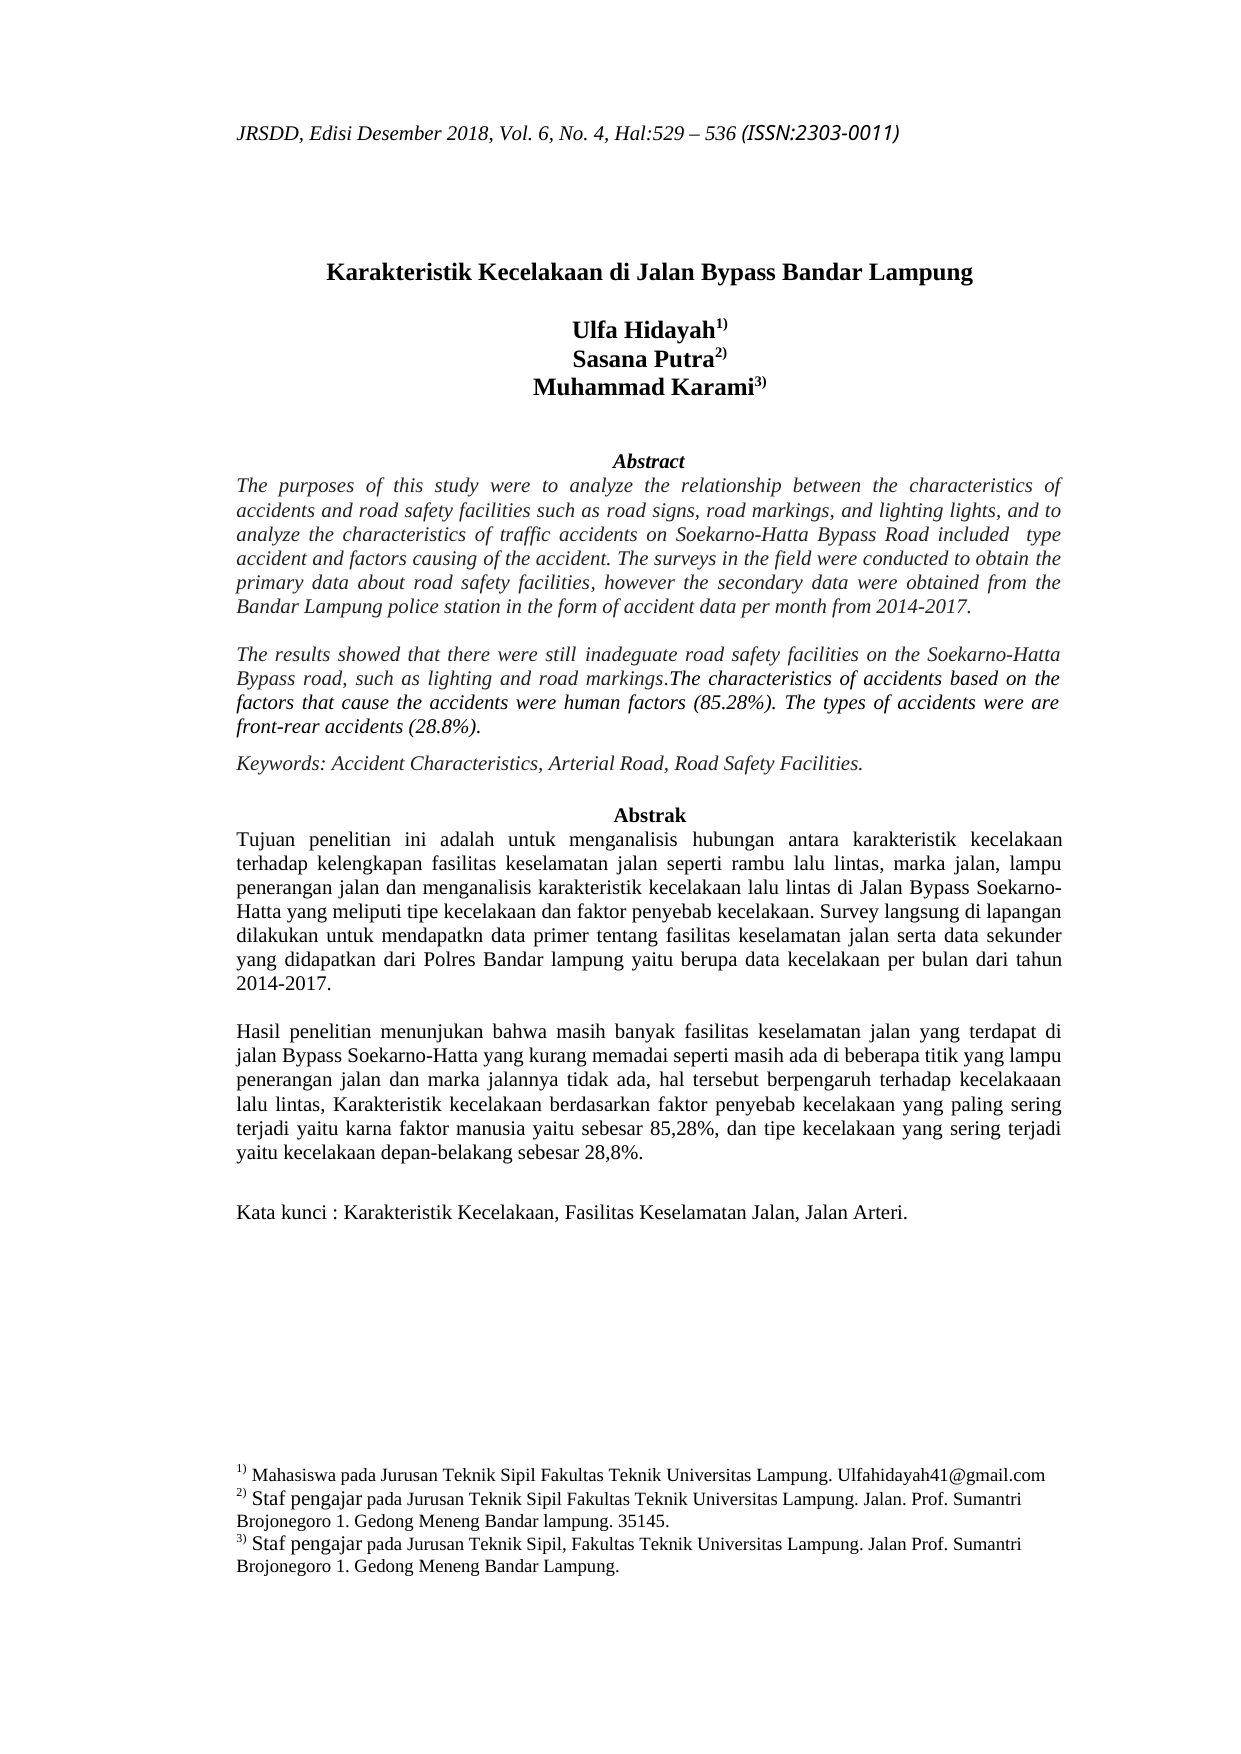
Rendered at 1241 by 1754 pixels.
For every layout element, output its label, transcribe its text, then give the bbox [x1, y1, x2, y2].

text Karakteristik Kecelakaan di Jalan Bypass Bandar Lampung [236, 257, 1063, 286]
text Sasana Putra) [236, 344, 1063, 372]
text Abstrak [236, 803, 1063, 827]
text The results showed that there were still inadeguate road safety facilities on the Soekarno-Hatta Bypass road, such as lighting and road markings.The characteristics of accidents based on the factors that cause the accidents were human factors (85.28%). The types of accidents were are front-rear accidents (28.8%). [236, 642, 1063, 738]
text Hasil penelitian menunjukan bahwa masih banyak fasilitas keselamatan jalan yang terdapat di jalan Bypass Soekarno-Hatta yang kurang memadai seperti masih ada di beberapa titik yang lampu penerangan jalan dan marka jalannya tidak ada, hal tersebut berpengaruh terhadap kecelakaaan lalu lintas, Karakteristik kecelakaan berdasarkan faktor penyebab kecelakaan yang paling sering terjadi yaitu karna faktor manusia yaitu sebesar 85,28%, dan tipe kecelakaan yang sering terjadi yaitu kecelakaan depan-belakang sebesar 28,8%. [236, 1019, 1063, 1164]
text Muhammad Karami) [236, 372, 1063, 401]
text Keywords: Accident Characteristics, Arterial Road, Road Safety Facilities. [236, 751, 1063, 775]
text Ulfa Hidayah) [236, 315, 1063, 344]
text Kata kunci : Karakteristik Kecelakaan, Fasilitas Keselamatan Jalan, Jalan Arteri. [236, 1200, 1063, 1224]
text Tujuan penelitian ini adalah untuk menganalisis hubungan antara karakteristik kecelakaan terhadap kelengkapan fasilitas keselamatan jalan seperti rambu lalu lintas, marka jalan, lampu penerangan jalan dan menganalisis karakteristik kecelakaan lalu lintas di Jalan Bypass Soekarno-Hatta yang meliputi tipe kecelakaan dan faktor penyebab kecelakaan. Survey langsung di lapangan dilakukan untuk mendapatkn data primer tentang fasilitas keselamatan jalan serta data sekunder yang didapatkan dari Polres Bandar lampung yaitu berupa data kecelakaan per bulan dari tahun 2014-2017. [236, 827, 1063, 995]
text Abstract [236, 449, 1063, 473]
text ) Staf pengajar pada Jurusan Teknik Sipil Fakultas Teknik Universitas Lampung. Jalan. Prof. Sumantri Brojonegoro 1. Gedong Meneng Bandar lampung. 35145. [236, 1486, 1063, 1531]
text ) Staf pengajar pada Jurusan Teknik Sipil, Fakultas Teknik Universitas Lampung. Jalan Prof. Sumantri Brojonegoro 1. Gedong Meneng Bandar Lampung. [236, 1531, 1063, 1577]
text The purposes of this study were to analyze the relationship between the characteristics of accidents and road safety facilities such as road signs, road markings, and lighting lights, and to analyze the characteristics of traffic accidents on Soekarno-Hatta Bypass Road included type accident and factors causing of the accident. The surveys in the field were conducted to obtain the primary data about road safety facilities, however the secondary data were obtained from the Bandar Lampung police station in the form of accident data per month from 2014-2017. [236, 473, 1063, 618]
text ) Mahasiswa pada Jurusan Teknik Sipil Fakultas Teknik Universitas Lampung. Ulfahidayah41@gmail.com [236, 1461, 1063, 1486]
